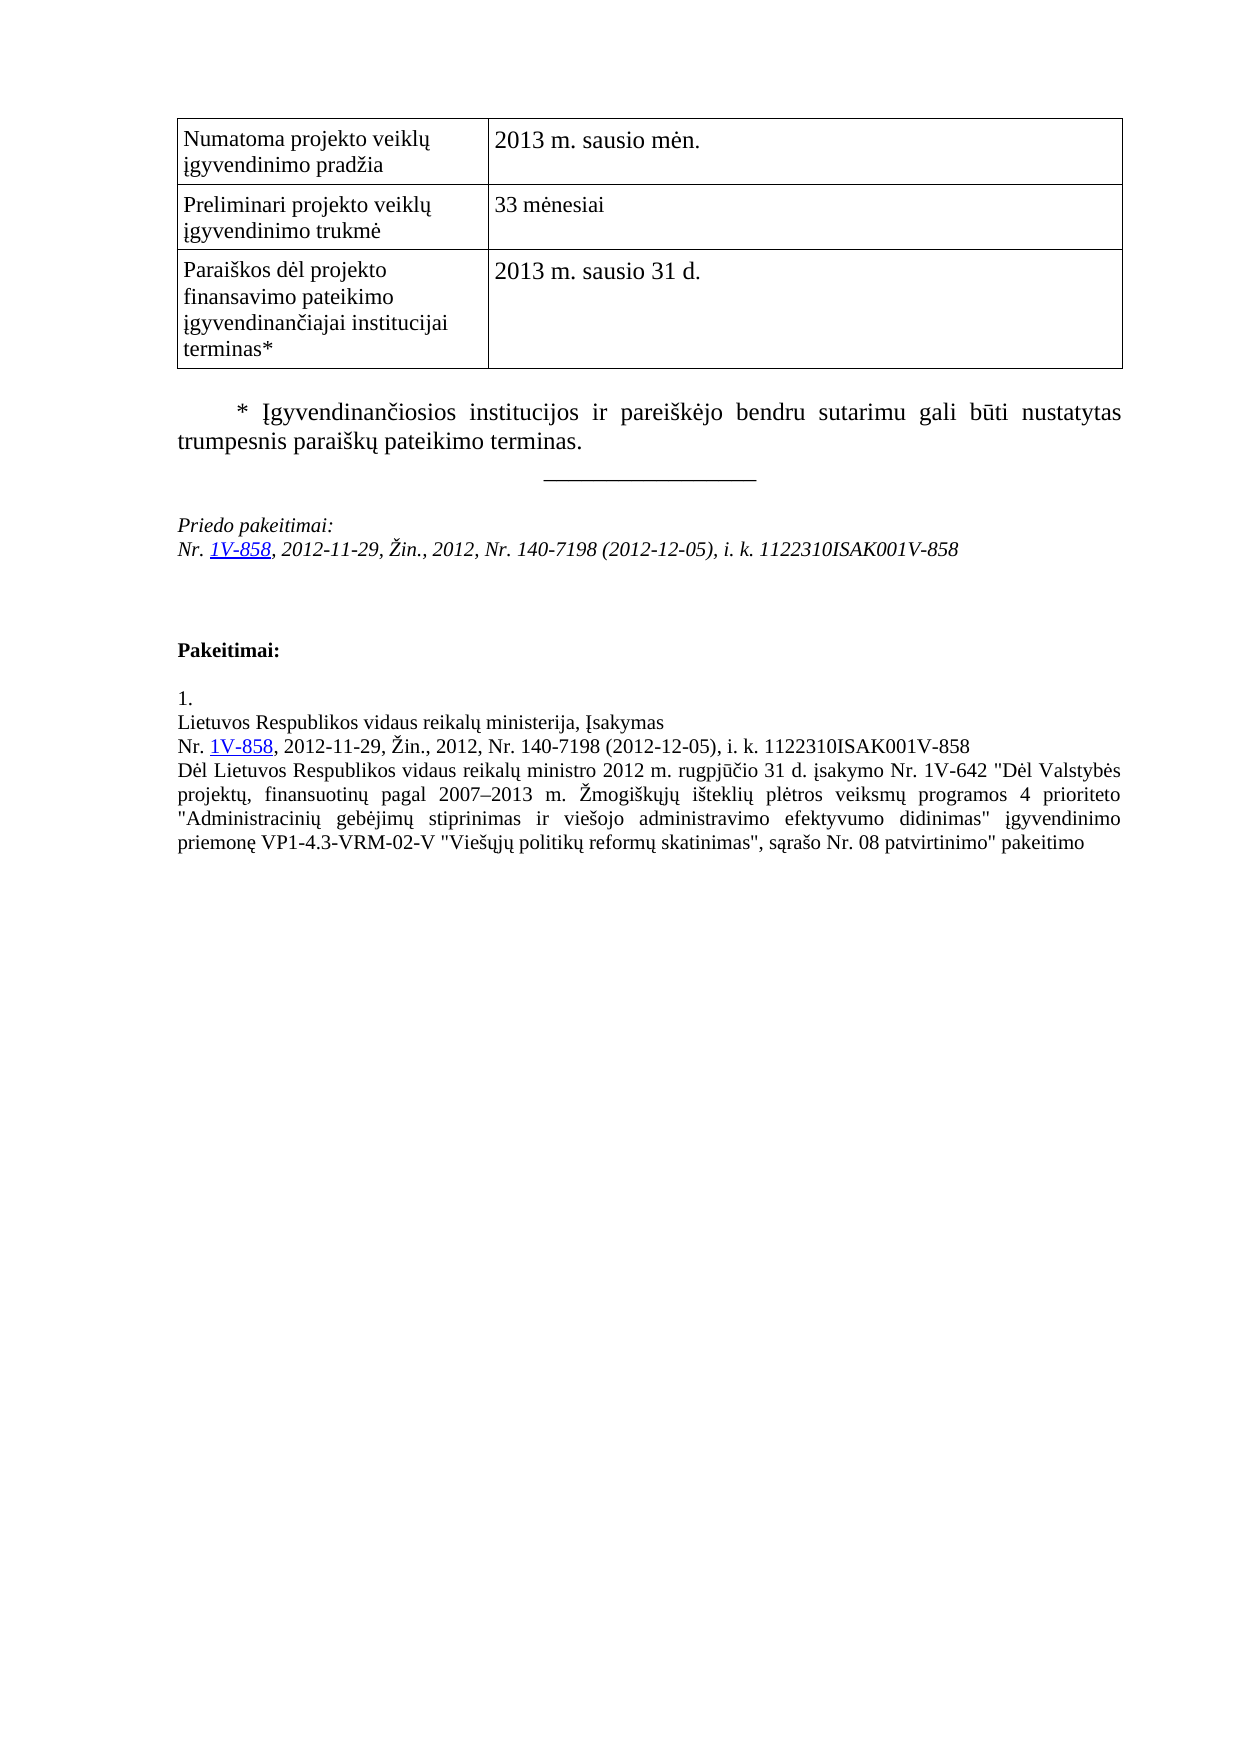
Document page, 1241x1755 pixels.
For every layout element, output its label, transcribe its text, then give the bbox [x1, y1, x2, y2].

table_cell 33 mėnesiai [489, 185, 1122, 249]
table_cell Preliminari projekto veiklų įgyvendinimo trukmė [178, 185, 488, 249]
text Priedo pakeitimai: [177, 512, 1122, 537]
text _________________ [177, 455, 1122, 484]
text Nr. 1V-858, 2012-11-29, Žin., 2012, Nr. 140-7198 (2012-12-05), i. k. 1122310ISAK001V-858 [177, 734, 1122, 758]
table_cell Paraiškos dėl projekto finansavimo pateikimo įgyvendinančiajai institucijai terminas* [178, 250, 488, 368]
table_cell 2013 m. sausio 31 d. [489, 250, 1122, 368]
text * Įgyvendinančiosios institucijos ir pareiškėjo bendru sutarimu gali būti nustatytas trumpesnis paraiškų pateikimo terminas. [177, 397, 1122, 455]
table_cell Numatoma projekto veiklų įgyvendinimo pradžia [178, 119, 488, 184]
text 1. [177, 686, 1122, 710]
table_cell 2013 m. sausio mėn. [489, 119, 1122, 184]
text Nr. 1V-858, 2012-11-29, Žin., 2012, Nr. 140-7198 (2012-12-05), i. k. 1122310ISAK001V-858 [177, 537, 1122, 561]
text Lietuvos Respublikos vidaus reikalų ministerija, Įsakymas [177, 710, 1122, 734]
text Dėl Lietuvos Respublikos vidaus reikalų ministro 2012 m. rugpjūčio 31 d. įsakymo Nr. 1V-642 "Dėl Valstybės projektų, finansuotinų pagal 2007–2013 m. Žmogiškųjų išteklių plėtros veiksmų programos 4 prioriteto "Administracinių gebėjimų stiprinimas ir viešojo administravimo efektyvumo didinimas" įgyvendinimo priemonę VP1-4.3-VRM-02-V "Viešųjų politikų reformų skatinimas", sąrašo Nr. 08 patvirtinimo" pakeitimo [177, 758, 1122, 854]
text Pakeitimai: [177, 637, 1122, 662]
